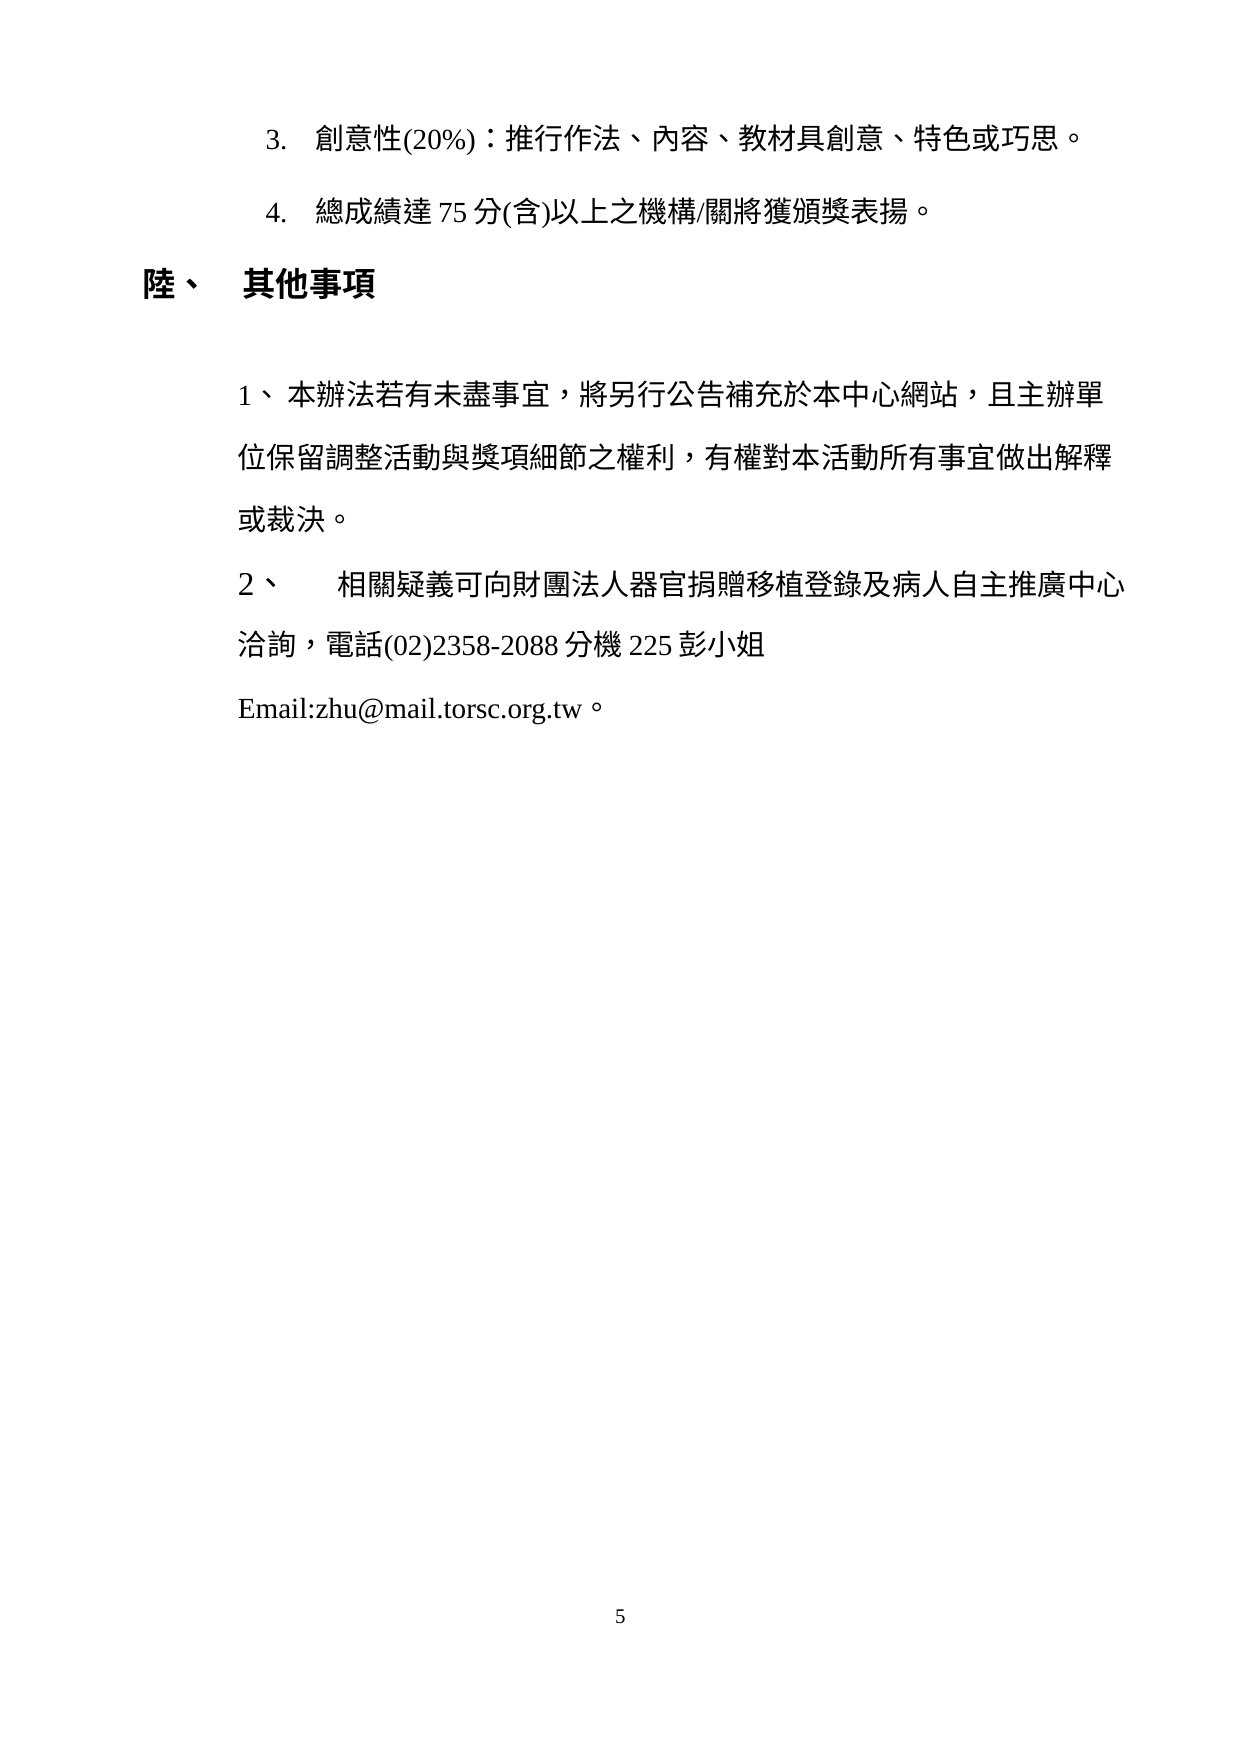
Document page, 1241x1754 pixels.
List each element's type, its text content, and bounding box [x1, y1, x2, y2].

list 創意性(20%)：推行作法、內容、教材具創意、特色或巧思。 [265, 95, 1128, 157]
list 本辦法若有未盡事宜，將另行公告補充於本中心網站，且主辦單位保留調整活動與獎項細節之權利，有權對本活動所有事宜做出解釋或裁決。 [237, 351, 1128, 539]
list 其他事項 [142, 241, 1128, 303]
list 相關疑義可向財團法人器官捐贈移植登錄及病人自主推廣中心洽詢，電話(02)2358-2088分機225彭小姐Email:zhu@mail.torsc.org.tw。 [238, 539, 1128, 726]
list 總成績達75分(含)以上之機構/關將獲頒獎表揚。 [265, 168, 1128, 230]
